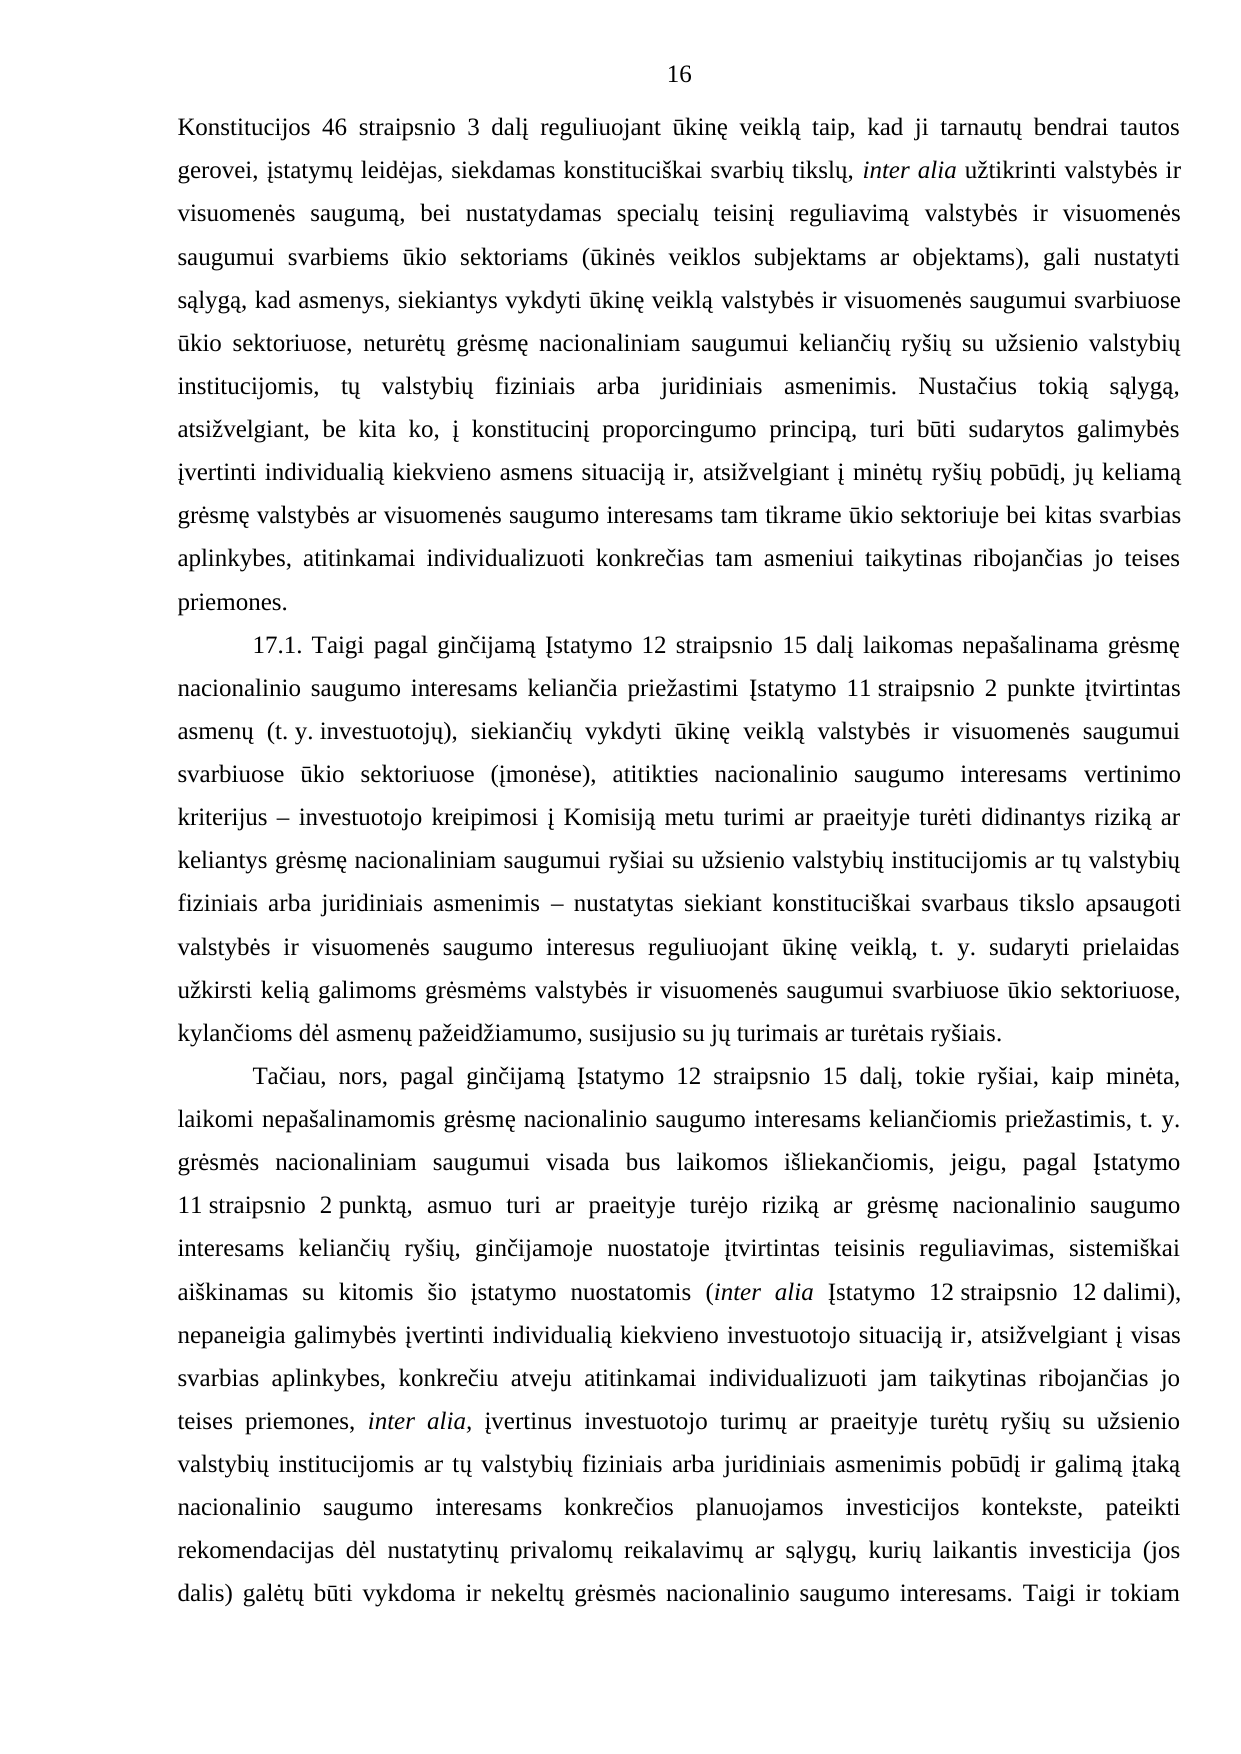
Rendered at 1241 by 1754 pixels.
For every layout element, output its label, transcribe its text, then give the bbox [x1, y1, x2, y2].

text Tačiau, nors, pagal ginčijamą Įstatymo 12 straipsnio 15 dalį, tokie ryšiai, kaip minėta, laikomi nepašalinamomis grėsmę nacionalinio saugumo interesams keliančiomis priežastimis, t. y. grėsmės nacionaliniam saugumui visada bus laikomos išliekančiomis, jeigu, pagal Įstatymo 11 straipsnio 2 punktą, asmuo turi ar praeityje turėjo riziką ar grėsmę nacionalinio saugumo interesams keliančių ryšių, ginčijamoje nuostatoje įtvirtintas teisinis reguliavimas, sistemiškai aiškinamas su kitomis šio įstatymo nuostatomis (inter alia Įstatymo 12 straipsnio 12 dalimi), nepaneigia galimybės įvertinti individualią kiekvieno investuotojo situaciją ir, atsižvelgiant į visas svarbias aplinkybes, konkrečiu atveju atitinkamai individualizuoti jam taikytinas ribojančias jo teises priemones, inter alia, įvertinus investuotojo turimų ar praeityje turėtų ryšių su užsienio valstybių institucijomis ar tų valstybių fiziniais arba juridiniais asmenimis pobūdį ir galimą įtaką nacionalinio saugumo interesams konkrečios planuojamos investicijos kontekste, pateikti rekomendacijas dėl nustatytinų privalomų reikalavimų ar sąlygų, kurių laikantis investicija (jos dalis) galėtų būti vykdoma ir nekeltų grėsmės nacionalinio saugumo interesams. Taigi ir tokiam [177, 1061, 1181, 1607]
text 17.1. Taigi pagal ginčijamą Įstatymo 12 straipsnio 15 dalį laikomas nepašalinama grėsmę nacionalinio saugumo interesams keliančia priežastimi Įstatymo 11 straipsnio 2 punkte įtvirtintas asmenų (t. y. investuotojų), siekiančių vykdyti ūkinę veiklą valstybės ir visuomenės saugumui svarbiuose ūkio sektoriuose (įmonėse), atitikties nacionalinio saugumo interesams vertinimo kriterijus – investuotojo kreipimosi į Komisiją metu turimi ar praeityje turėti didinantys riziką ar keliantys grėsmę nacionaliniam saugumui ryšiai su užsienio valstybių institucijomis ar tų valstybių fiziniais arba juridiniais asmenimis – nustatytas siekiant konstituciškai svarbaus tikslo apsaugoti valstybės ir visuomenės saugumo interesus reguliuojant ūkinę veiklą, t. y. sudaryti prielaidas užkirsti kelią galimoms grėsmėms valstybės ir visuomenės saugumui svarbiuose ūkio sektoriuose, kylančioms dėl asmenų pažeidžiamumo, susijusio su jų turimais ar turėtais ryšiais. [177, 630, 1181, 1047]
text Konstitucijos 46 straipsnio 3 dalį reguliuojant ūkinę veiklą taip, kad ji tarnautų bendrai tautos gerovei, įstatymų leidėjas, siekdamas konstituciškai svarbių tikslų, inter alia užtikrinti valstybės ir visuomenės saugumą, bei nustatydamas specialų teisinį reguliavimą valstybės ir visuomenės saugumui svarbiems ūkio sektoriams (ūkinės veiklos subjektams ar objektams), gali nustatyti sąlygą, kad asmenys, siekiantys vykdyti ūkinę veiklą valstybės ir visuomenės saugumui svarbiuose ūkio sektoriuose, neturėtų grėsmę nacionaliniam saugumui keliančių ryšių su užsienio valstybių institucijomis, tų valstybių fiziniais arba juridiniais asmenimis. Nustačius tokią sąlygą, atsižvelgiant, be kita ko, į konstitucinį proporcingumo principą, turi būti sudarytos galimybės įvertinti individualią kiekvieno asmens situaciją ir, atsižvelgiant į minėtų ryšių pobūdį, jų keliamą grėsmę valstybės ar visuomenės saugumo interesams tam tikrame ūkio sektoriuje bei kitas svarbias aplinkybes, atitinkamai individualizuoti konkrečias tam asmeniui taikytinas ribojančias jo teises priemones. [177, 112, 1181, 615]
